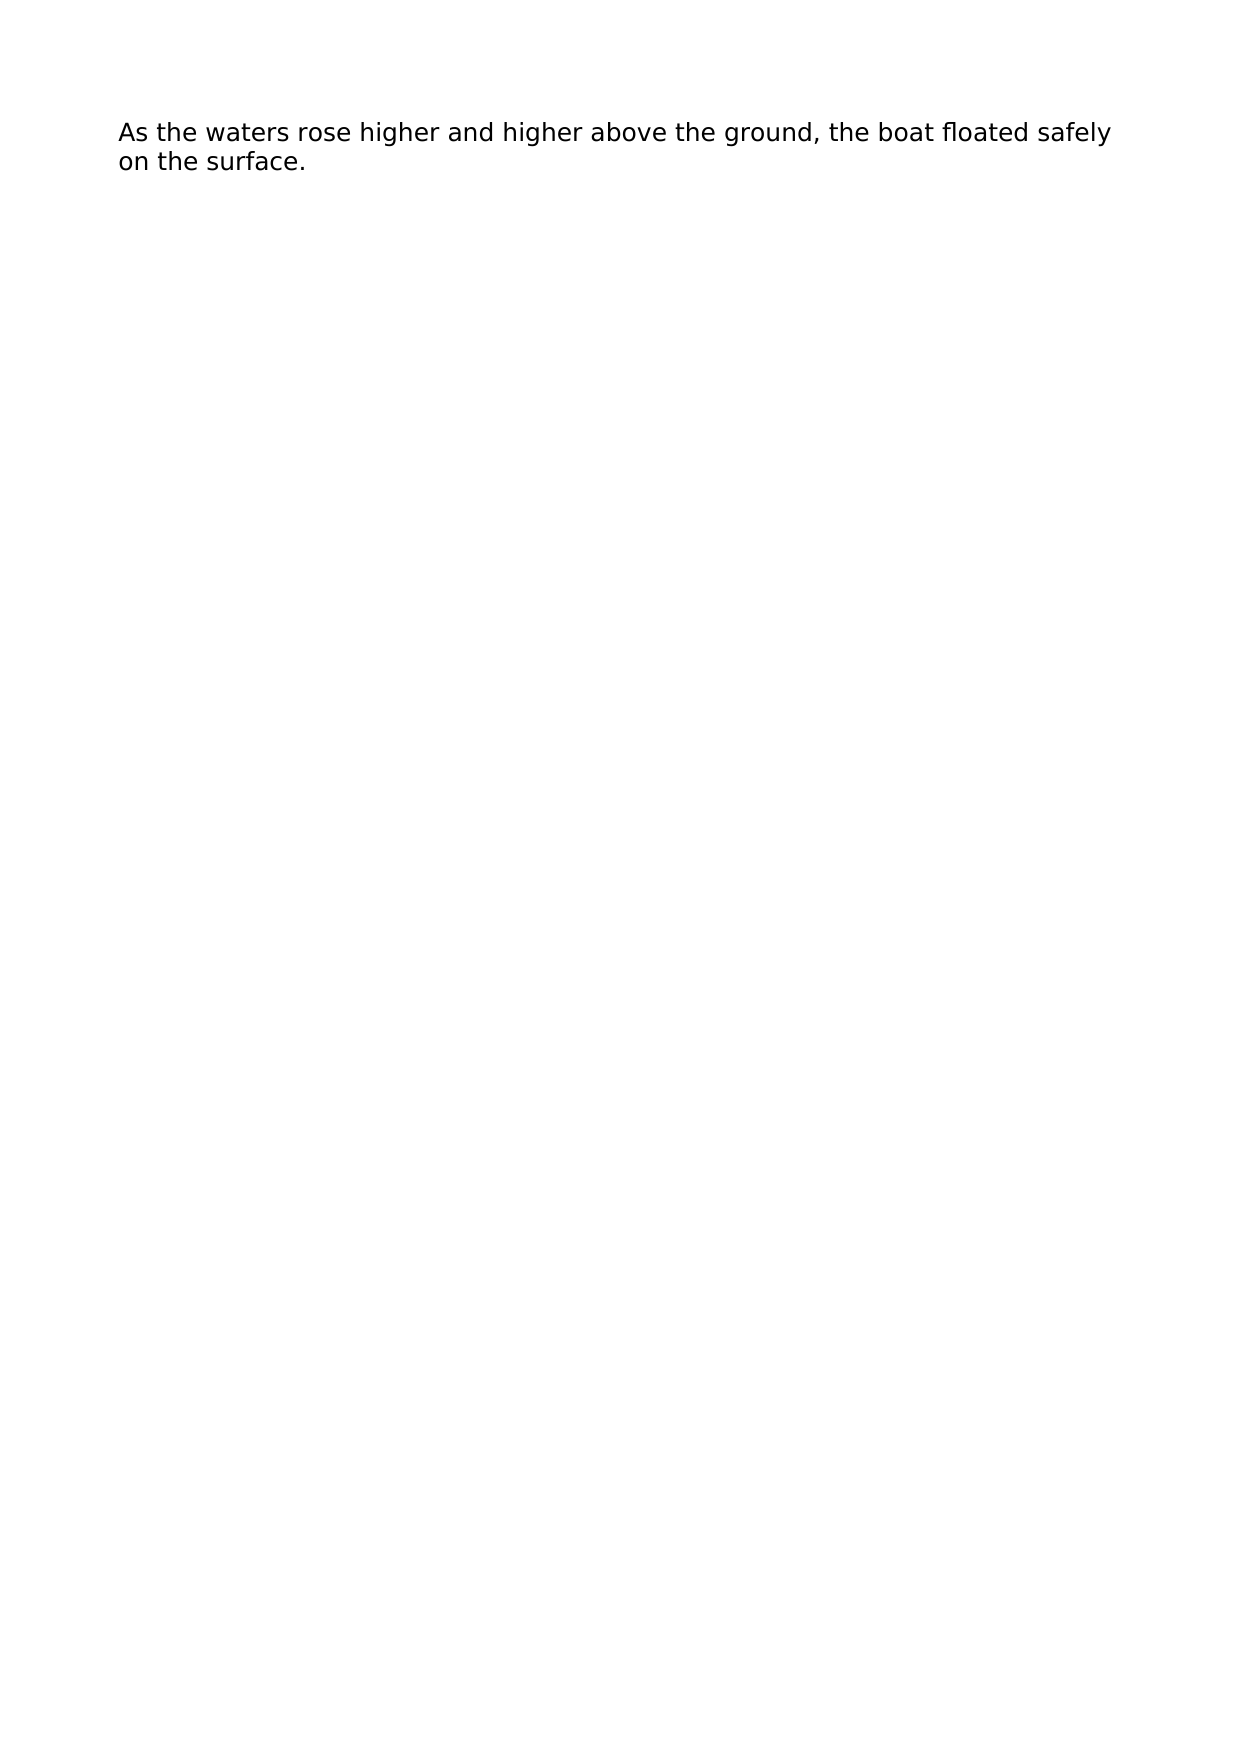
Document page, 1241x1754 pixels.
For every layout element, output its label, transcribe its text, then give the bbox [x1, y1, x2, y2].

text As the waters rose higher and higher above the ground, the boat floated safely on the surface. [118, 118, 1122, 176]
